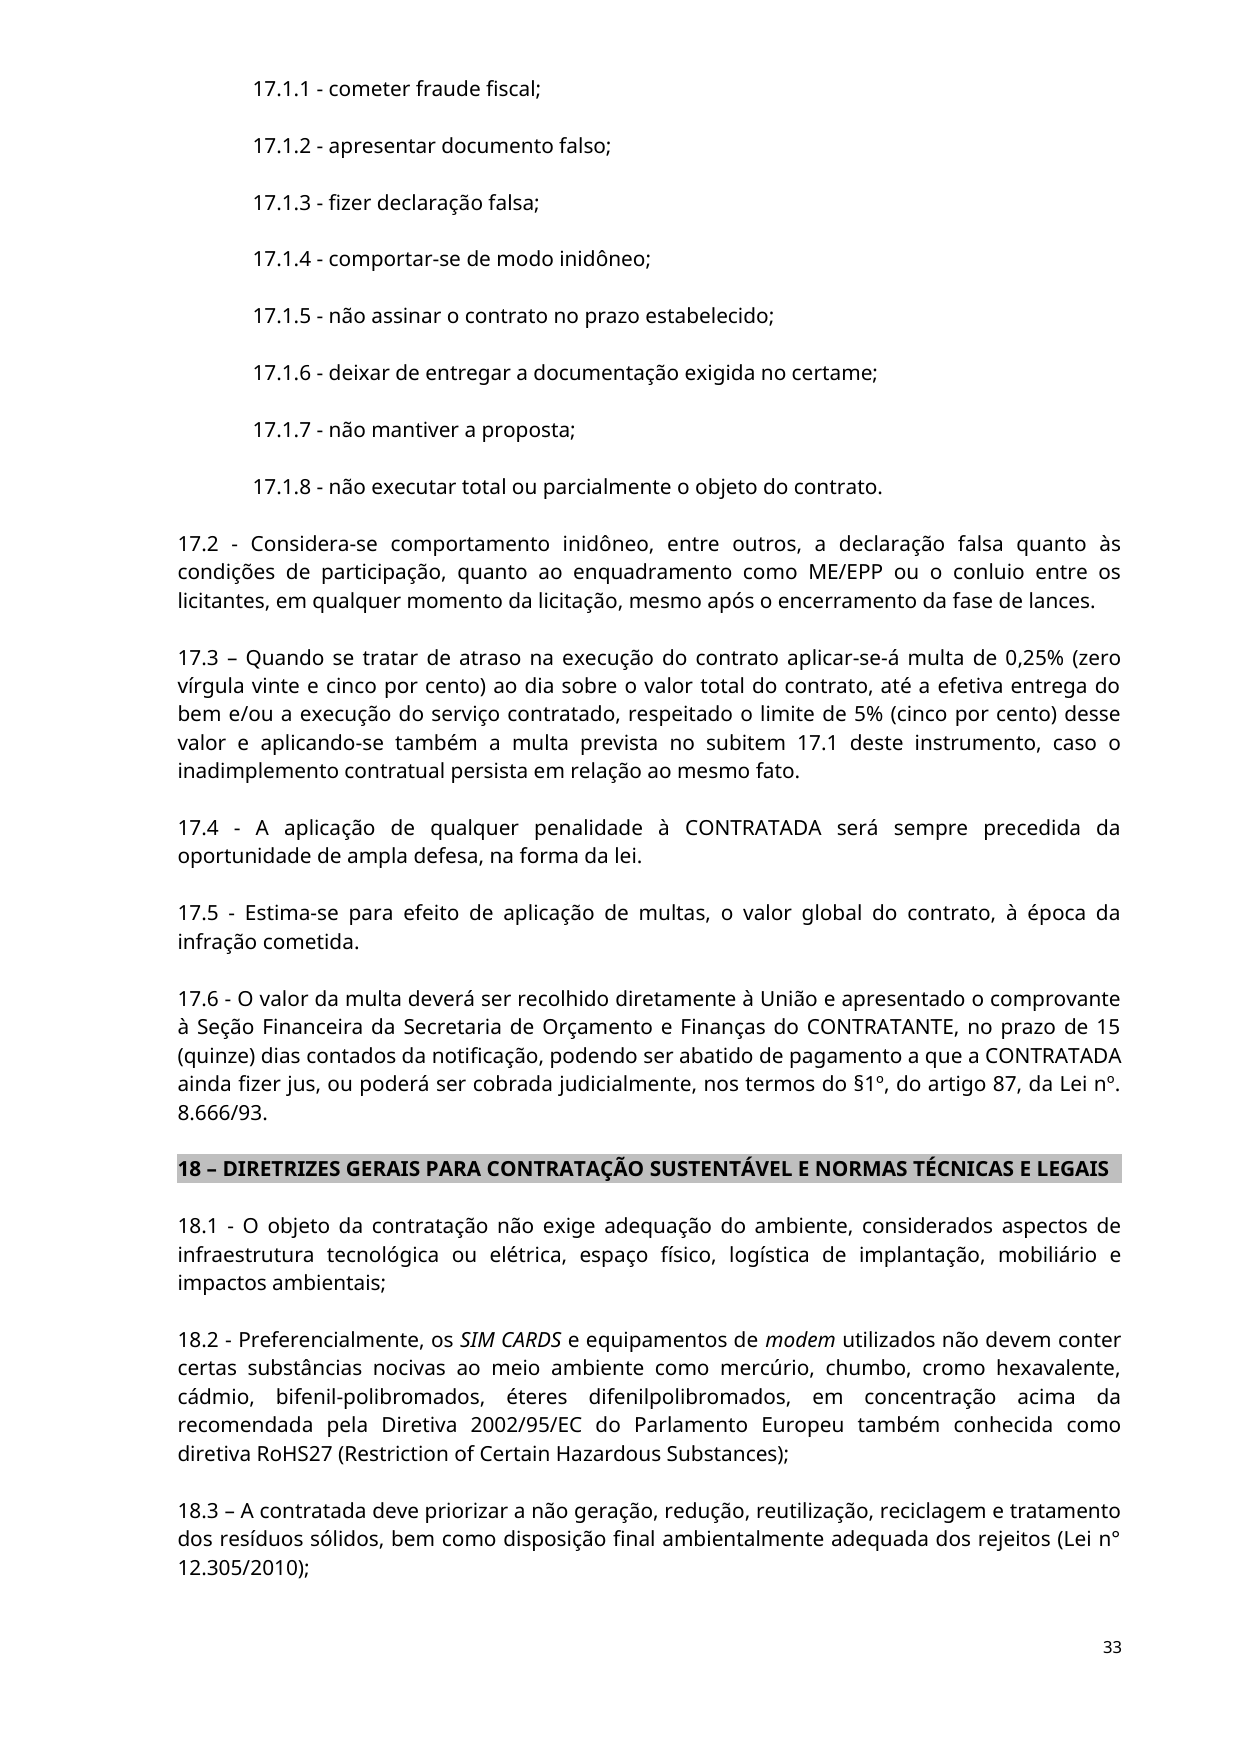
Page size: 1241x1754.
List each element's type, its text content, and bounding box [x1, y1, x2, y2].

text 17.4 - A aplicação de qualquer penalidade à CONTRATADA será sempre precedida da oportunidade de ampla defesa, na forma da lei. [177, 813, 1122, 870]
text 17.1.1 - cometer fraude fiscal; [252, 74, 1122, 102]
text 18.1 - O objeto da contratação não exige adequação do ambiente, considerados aspectos de infraestrutura tecnológica ou elétrica, espaço físico, logística de implantação, mobiliário e impactos ambientais; [177, 1211, 1122, 1297]
text 17.1.2 - apresentar documento falso; [252, 131, 1122, 159]
text 17.1.7 - não mantiver a proposta; [252, 415, 1122, 443]
text 17.1.4 - comportar-se de modo inidôneo; [252, 244, 1122, 273]
text 18 – DIRETRIZES GERAIS PARA CONTRATAÇÃO SUSTENTÁVEL E NORMAS TÉCNICAS E LEGAIS [177, 1154, 1122, 1183]
text 17.6 - O valor da multa deverá ser recolhido diretamente à União e apresentado o comprovante à Seção Financeira da Secretaria de Orçamento e Finanças do CONTRATANTE, no prazo de 15 (quinze) dias contados da notificação, podendo ser abatido de pagamento a que a CONTRATADA ainda fizer jus, ou poderá ser cobrada judicialmente, nos termos do §1º, do artigo 87, da Lei nº. 8.666/93. [177, 984, 1122, 1126]
text 17.1.3 - fizer declaração falsa; [252, 188, 1122, 216]
text 17.5 - Estima-se para efeito de aplicação de multas, o valor global do contrato, à época da infração cometida. [177, 898, 1122, 955]
text 18.3 – A contratada deve priorizar a não geração, redução, reutilização, reciclagem e tratamento dos resíduos sólidos, bem como disposição final ambientalmente adequada dos rejeitos (Lei n° 12.305/2010); [177, 1496, 1122, 1581]
text 17.1.5 - não assinar o contrato no prazo estabelecido; [252, 301, 1122, 330]
text 17.2 - Considera-se comportamento inidôneo, entre outros, a declaração falsa quanto às condições de participação, quanto ao enquadramento como ME/EPP ou o conluio entre os licitantes, em qualquer momento da licitação, mesmo após o encerramento da fase de lances. [177, 529, 1122, 614]
text 17.1.6 - deixar de entregar a documentação exigida no certame; [252, 358, 1122, 387]
text 18.2 - Preferencialmente, os SIM CARDS e equipamentos de modem utilizados não devem conter certas substâncias nocivas ao meio ambiente como mercúrio, chumbo, cromo hexavalente, cádmio, bifenil-polibromados, éteres difenilpolibromados, em concentração acima da recomendada pela Diretiva 2002/95/EC do Parlamento Europeu também conhecida como diretiva RoHS27 (Restriction of Certain Hazardous Substances); [177, 1325, 1122, 1467]
text 17.3 – Quando se tratar de atraso na execução do contrato aplicar-se-á multa de 0,25% (zero vírgula vinte e cinco por cento) ao dia sobre o valor total do contrato, até a efetiva entrega do bem e/ou a execução do serviço contratado, respeitado o limite de 5% (cinco por cento) desse valor e aplicando-se também a multa prevista no subitem 17.1 deste instrumento, caso o inadimplemento contratual persista em relação ao mesmo fato. [177, 643, 1122, 785]
text 17.1.8 - não executar total ou parcialmente o objeto do contrato. [252, 472, 1122, 500]
